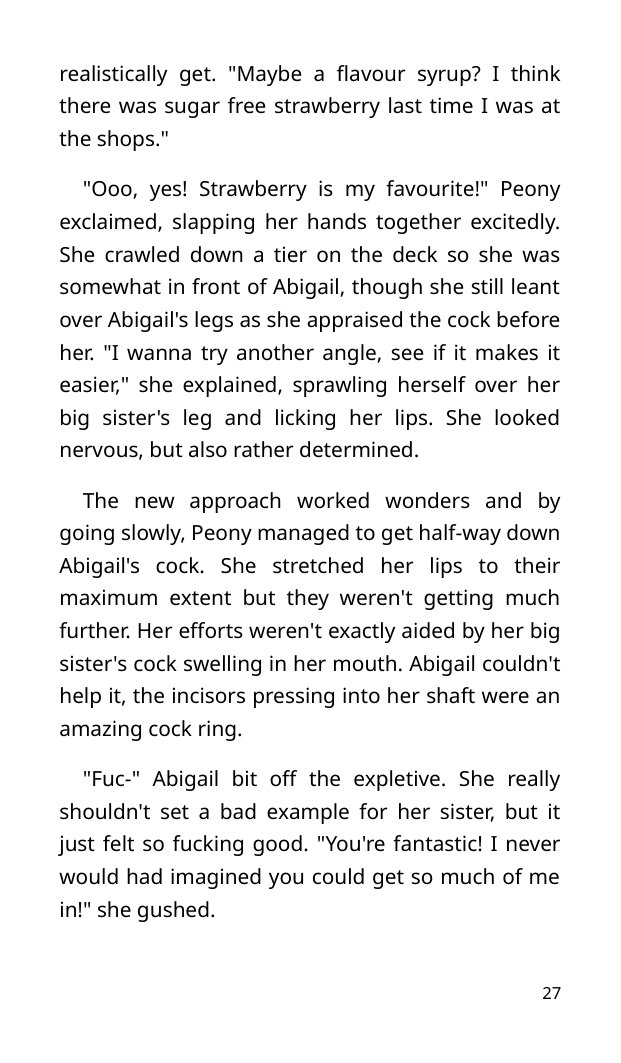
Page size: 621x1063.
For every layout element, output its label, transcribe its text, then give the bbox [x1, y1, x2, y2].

text realistically get. "Maybe a flavour syrup? I think there was sugar free strawberry last time I was at the shops." [59, 59, 561, 153]
text "Ooo, yes! Strawberry is my favourite!" Peony exclaimed, slapping her hands together excitedly. She crawled down a tier on the deck so she was somewhat in front of Abigail, though she still leant over Abigail's legs as she appraised the cock before her. "I wanna try another angle, see if it makes it easier," she explained, sprawling herself over her big sister's leg and licking her lips. She looked nervous, but also rather determined. [59, 174, 561, 464]
text The new approach worked wonders and by going slowly, Peony managed to get half-way down Abigail's cock. She stretched her lips to their maximum extent but they weren't getting much further. Her efforts weren't exactly aided by her big sister's cock swelling in her mouth. Abigail couldn't help it, the incisors pressing into her shaft were an amazing cock ring. [59, 486, 561, 742]
text "Fuc-" Abigail bit off the expletive. She really shouldn't set a bad example for her sister, but it just felt so fucking good. "You're fantastic! I never would had imagined you could get so much of me in!" she gushed. [59, 764, 561, 923]
